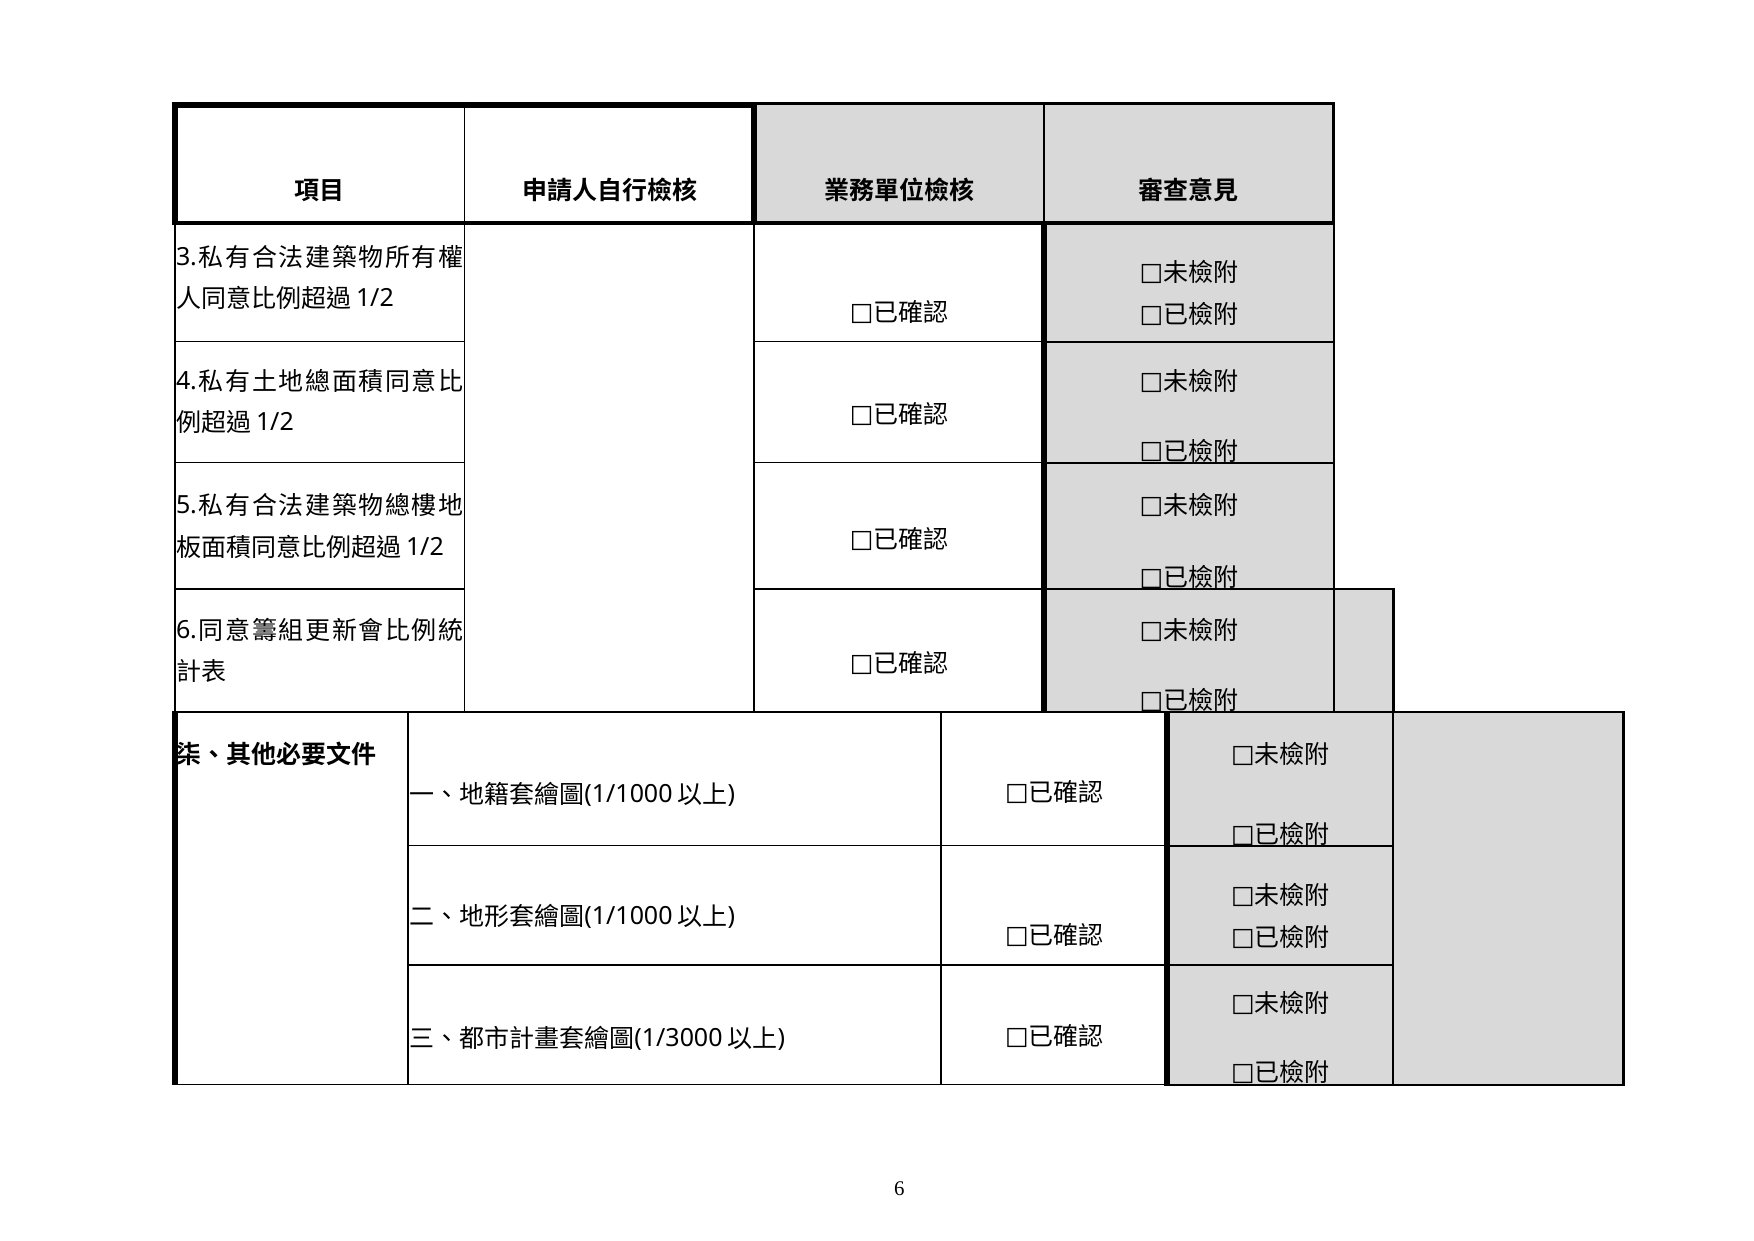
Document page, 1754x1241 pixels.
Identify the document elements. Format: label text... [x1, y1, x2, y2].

table_cell □未檢附 □已檢附 [1170, 847, 1392, 964]
table_cell □已確認 [755, 225, 1041, 341]
table_cell 6.同意籌組更新會比例統計表 [176, 590, 464, 711]
table_cell 一、地籍套繪圖(1/1000以上) [409, 713, 940, 845]
table_cell □未檢附 □已檢附 [1170, 713, 1392, 845]
table_cell □未檢附 □已檢附 [1047, 590, 1333, 711]
table_header 審查意見 [1045, 105, 1332, 221]
table_cell □已確認 [755, 590, 1041, 711]
table_cell 4.私有土地總面積同意比例超過1/2 [176, 342, 464, 462]
table_cell 3.私有合法建築物所有權人同意比例超過1/2 [176, 225, 464, 341]
table_header 業務單位檢核 [757, 105, 1043, 221]
table_cell □已確認 [755, 342, 1041, 462]
table_cell 二、地形套繪圖(1/1000以上) [409, 846, 940, 964]
table_cell 三、都市計畫套繪圖(1/3000以上) [409, 966, 940, 1084]
table_cell □未檢附 □已檢附 [1047, 225, 1333, 341]
table_cell 5.私有合法建築物總樓地板面積同意比例超過1/2 [176, 463, 464, 588]
table_cell □已確認 [942, 966, 1164, 1084]
table_cell □已確認 [942, 713, 1164, 845]
table_header 項目 [178, 108, 464, 221]
table_cell □已確認 [755, 463, 1041, 588]
table_cell □未檢附 □已檢附 [1047, 343, 1333, 462]
table_cell □已確認 [942, 846, 1164, 964]
table_cell 柒、其他必要文件 [178, 713, 407, 1084]
table_header 申請人自行檢核 [465, 108, 751, 221]
table_cell [1335, 590, 1392, 711]
table_cell [1394, 713, 1622, 1084]
table_cell □未檢附 □已檢附 [1047, 464, 1333, 588]
table_cell □未檢附 □已檢附 [1170, 966, 1392, 1084]
table_cell [465, 225, 753, 711]
